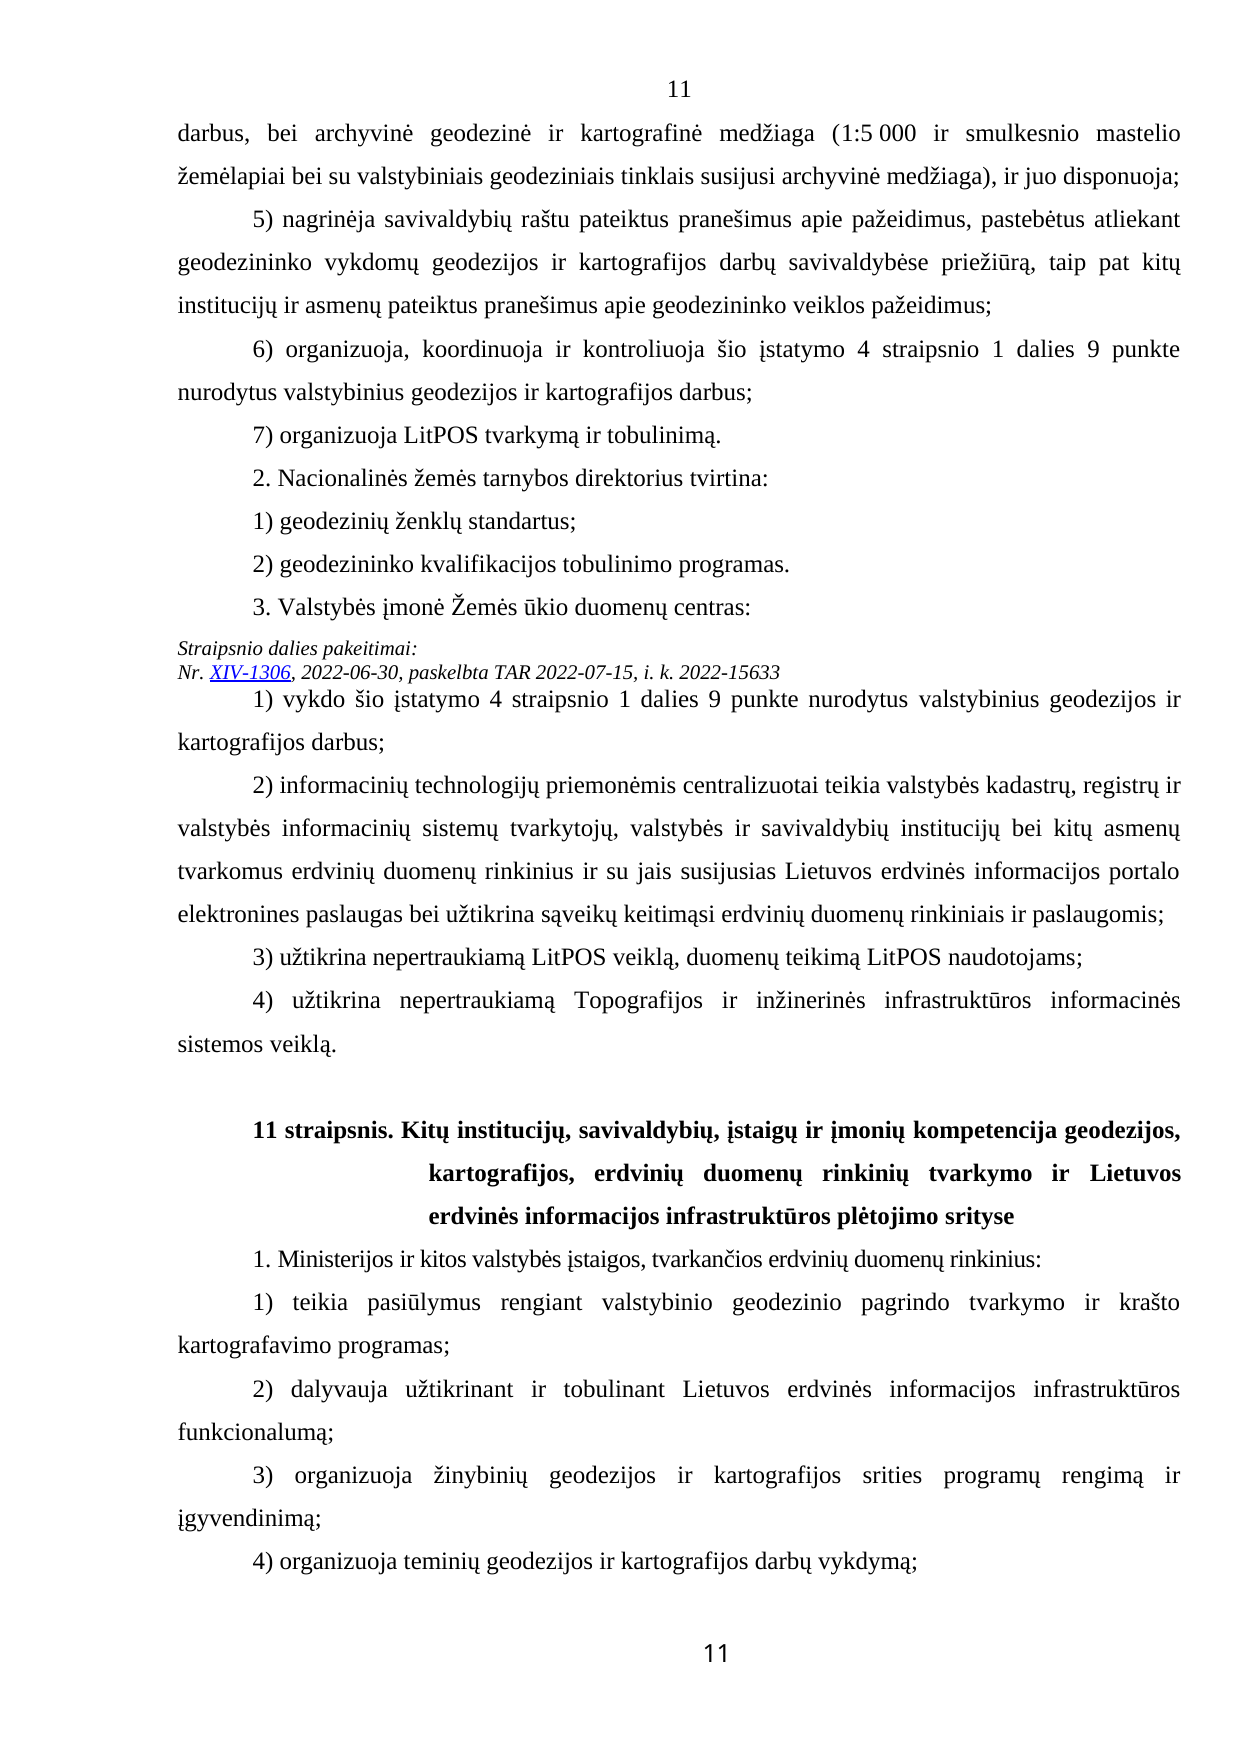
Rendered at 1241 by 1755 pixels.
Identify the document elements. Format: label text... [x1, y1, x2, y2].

text 2. Nacionalinės žemės tarnybos direktorius tvirtina: [177, 463, 1181, 492]
text 4) užtikrina nepertraukiamą Topografijos ir inžinerinės infrastruktūros informacinės sistemos veiklą. [177, 986, 1181, 1057]
text 2) dalyvauja užtikrinant ir tobulinant Lietuvos erdvinės informacijos infrastruktūros funkcionalumą; [177, 1374, 1181, 1446]
text 7) organizuoja LitPOS tvarkymą ir tobulinimą. [177, 420, 1181, 449]
text 2) informacinių technologijų priemonėmis centralizuotai teikia valstybės kadastrų, registrų ir valstybės informacinių sistemų tvarkytojų, valstybės ir savivaldybių institucijų bei kitų asmenų tvarkomus erdvinių duomenų rinkinius ir su jais susijusias Lietuvos erdvinės informacijos portalo elektronines paslaugas bei užtikrina sąveikų keitimąsi erdvinių duomenų rinkiniais ir paslaugomis; [177, 770, 1181, 928]
text 1. Ministerijos ir kitos valstybės įstaigos, tvarkančios erdvinių duomenų rinkinius: [177, 1244, 1181, 1273]
text 1) geodezinių ženklų standartus; [177, 506, 1181, 535]
text 3) organizuoja žinybinių geodezijos ir kartografijos srities programų rengimą ir įgyvendinimą; [177, 1460, 1181, 1532]
text 5) nagrinėja savivaldybių raštu pateiktus pranešimus apie pažeidimus, pastebėtus atliekant geodezininko vykdomų geodezijos ir kartografijos darbų savivaldybėse priežiūrą, taip pat kitų institucijų ir asmenų pateiktus pranešimus apie geodezininko veiklos pažeidimus; [177, 204, 1181, 319]
text 4) organizuoja teminių geodezijos ir kartografijos darbų vykdymą; [177, 1546, 1181, 1575]
text darbus, bei archyvinė geodezinė ir kartografinė medžiaga (1:5 000 ir smulkesnio mastelio žemėlapiai bei su valstybiniais geodeziniais tinklais susijusi archyvinė medžiaga), ir juo disponuoja; [177, 118, 1181, 190]
text 6) organizuoja, koordinuoja ir kontroliuoja šio įstatymo 4 straipsnio 1 dalies 9 punkte nurodytus valstybinius geodezijos ir kartografijos darbus; [177, 334, 1181, 406]
text Straipsnio dalies pakeitimai: [177, 636, 1181, 660]
text 1) teikia pasiūlymus rengiant valstybinio geodezinio pagrindo tvarkymo ir krašto kartografavimo programas; [177, 1287, 1181, 1359]
text 11 straipsnis. Kitų institucijų, savivaldybių, įstaigų ir įmonių kompetencija geodezijos, kartografijos, erdvinių duomenų rinkinių tvarkymo ir Lietuvos erdvinės informacijos infrastruktūros plėtojimo srityse [252, 1115, 1181, 1230]
text Nr. XIV-1306, 2022-06-30, paskelbta TAR 2022-07-15, i. k. 2022-15633 [177, 660, 1181, 684]
text 1) vykdo šio įstatymo 4 straipsnio 1 dalies 9 punkte nurodytus valstybinius geodezijos ir kartografijos darbus; [177, 684, 1181, 756]
text 3. Valstybės įmonė Žemės ūkio duomenų centras: [177, 592, 1181, 621]
text 2) geodezininko kvalifikacijos tobulinimo programas. [177, 549, 1181, 578]
text 3) užtikrina nepertraukiamą LitPOS veiklą, duomenų teikimą LitPOS naudotojams; [177, 942, 1181, 971]
